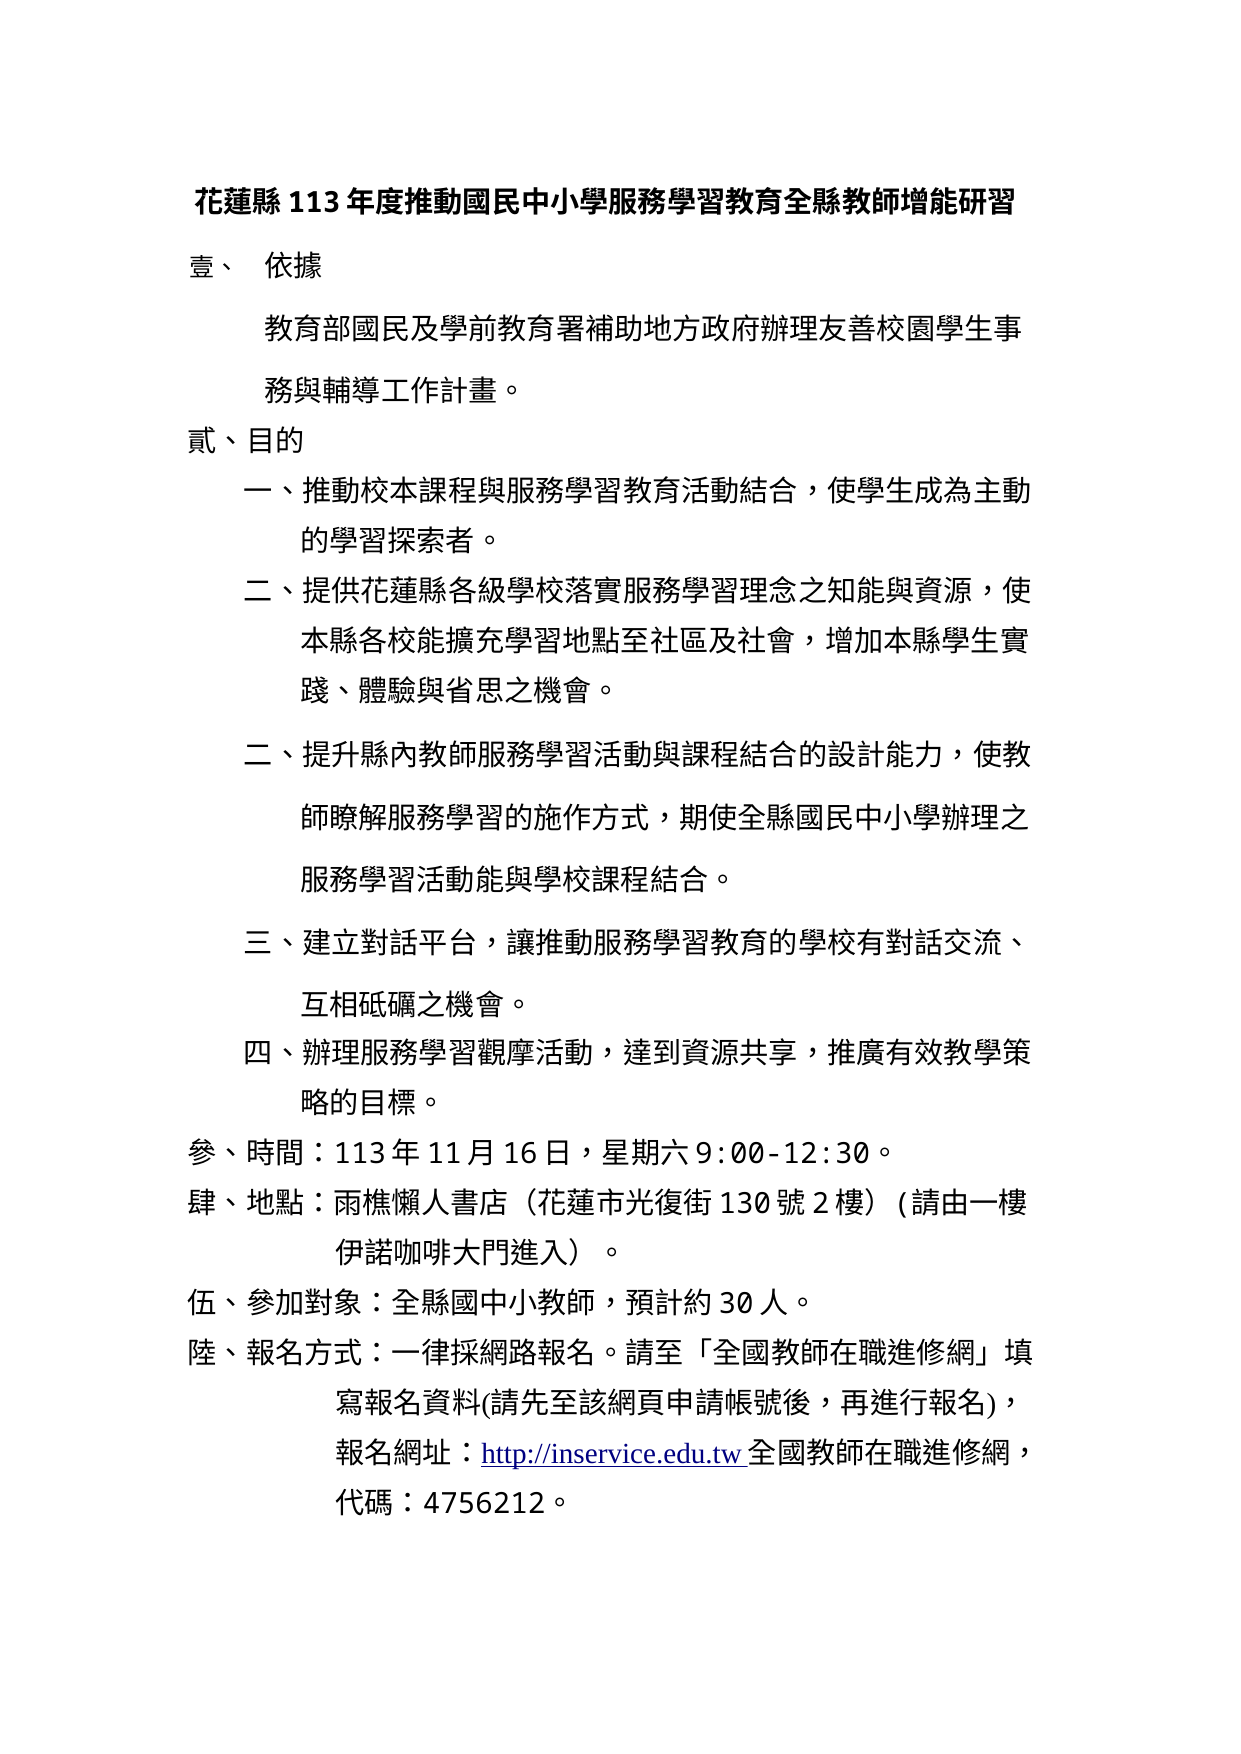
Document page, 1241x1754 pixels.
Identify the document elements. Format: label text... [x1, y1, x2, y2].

text 貳、目的 [187, 411, 1053, 461]
text 三、建立對話平台，讓推動服務學習教育的學校有對話交流、互相砥礪之機會。 [244, 899, 1053, 1024]
text 伍、參加對象：全縣國中小教師，預計約30人。 [187, 1274, 1053, 1324]
text 二、提升縣內教師服務學習活動與課程結合的設計能力，使教師瞭解服務學習的施作方式，期使全縣國民中小學辦理之服務學習活動能與學校課程結合。 [244, 711, 1053, 899]
text 參、時間：113年11月16日，星期六9:00-12:30。 [187, 1124, 1053, 1174]
text 肆、地點：雨樵懶人書店（花蓮市光復街130號2樓）(請由一樓伊諾咖啡大門進入）。 [187, 1174, 1053, 1274]
text 一、推動校本課程與服務學習教育活動結合，使學生成為主動的學習探索者。 [244, 461, 1053, 561]
table_header 依據 教育部國民及學前教育署補助地方政府辦理友善校園學生事務與輔導工作計畫。 [188, 221, 1053, 411]
text 花蓮縣113年度推動國民中小學服務學習教育全縣教師增能研習 [187, 158, 1053, 221]
text 陸、報名方式：一律採網路報名。請至「全國教師在職進修網」填寫報名資料(請先至該網頁申請帳號後，再進行報名)，報名網址：http://inservice.edu.tw全國教師在職進修網，代碼：4756212。 [187, 1324, 1053, 1524]
text 二、提供花蓮縣各級學校落實服務學習理念之知能與資源，使本縣各校能擴充學習地點至社區及社會，增加本縣學生實踐、體驗與省思之機會。 [244, 561, 1053, 711]
text 四、辦理服務學習觀摩活動，達到資源共享，推廣有效教學策略的目標。 [244, 1024, 1053, 1124]
